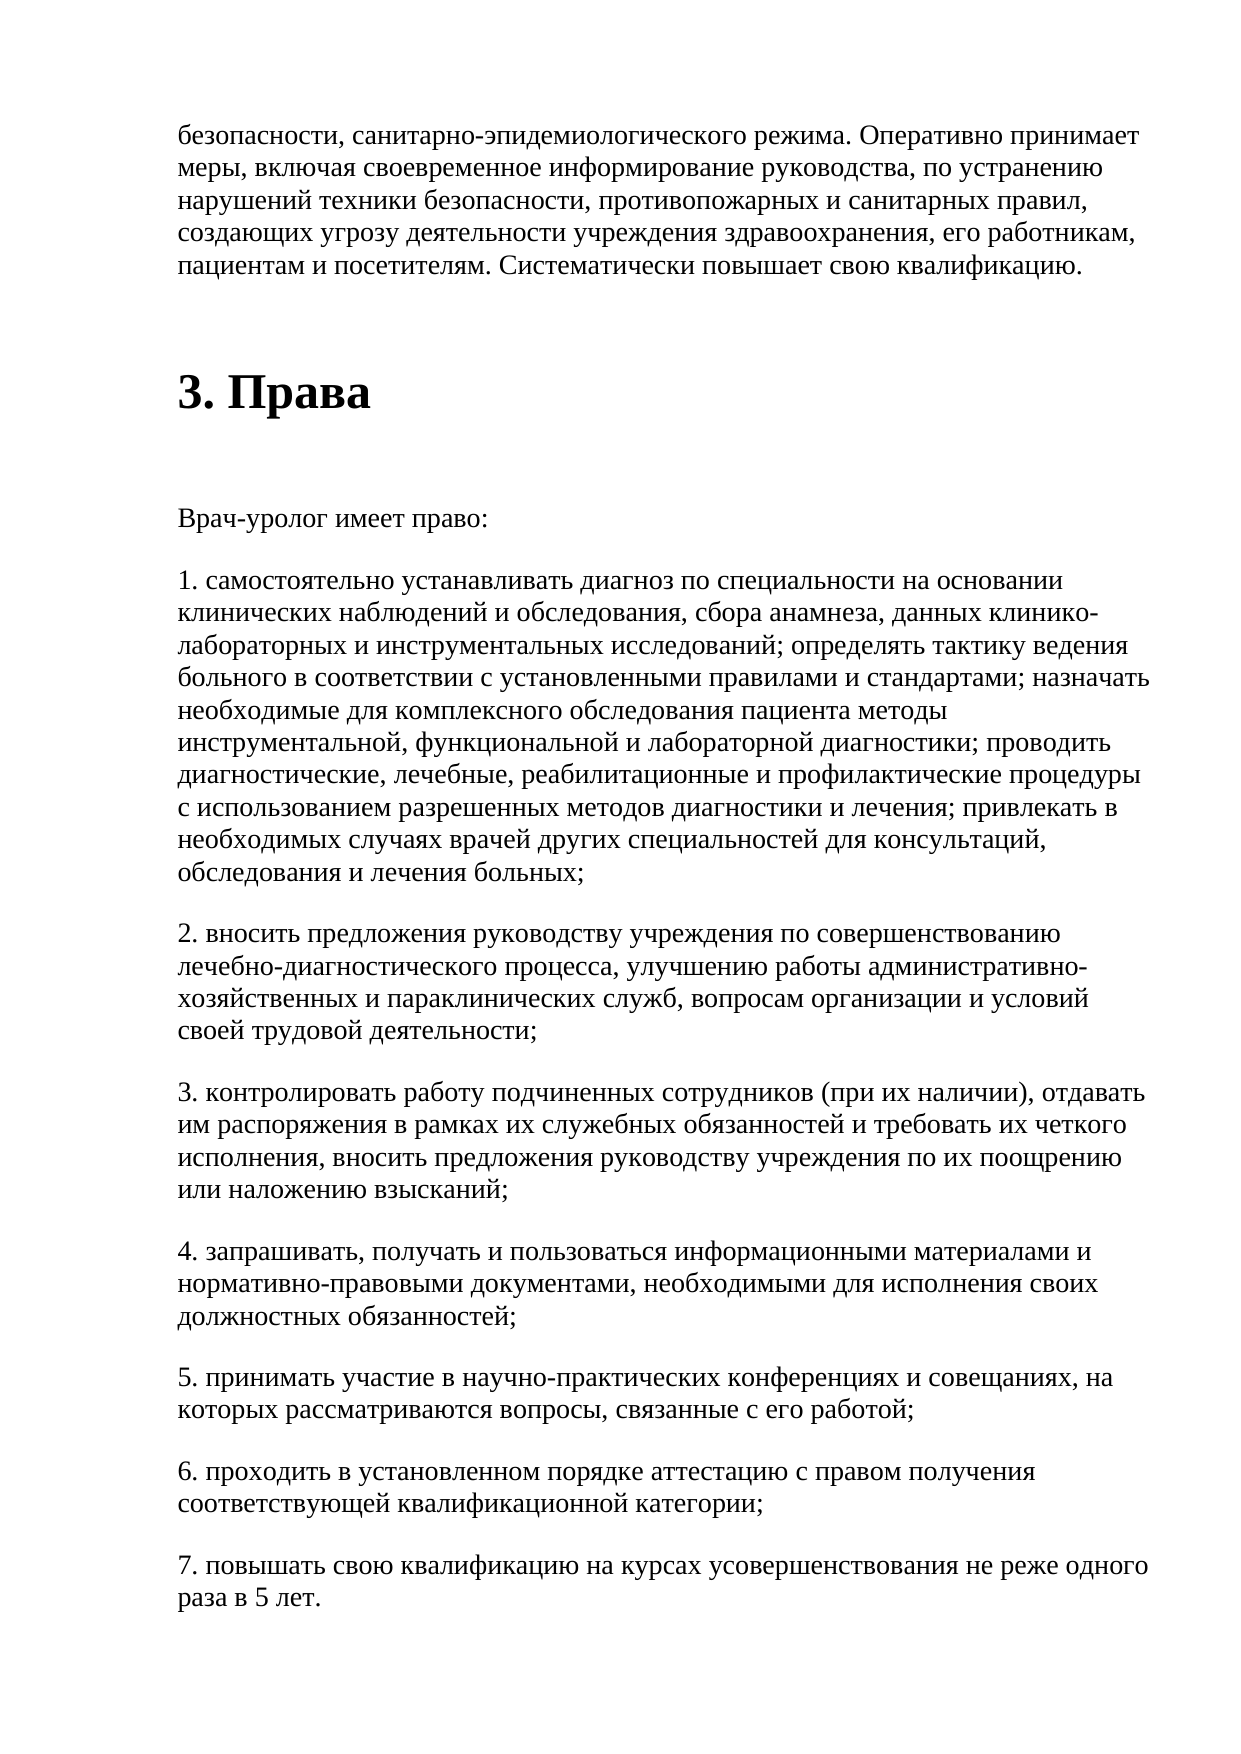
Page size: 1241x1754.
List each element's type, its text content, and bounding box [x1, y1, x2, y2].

text 7. повышать свою квалификацию на курсах усовершенствования не реже одного раза в 5 лет. [177, 1548, 1152, 1613]
subtitle 3. Права [177, 362, 1152, 419]
text 3. контролировать работу подчиненных сотрудников (при их наличии), отдавать им распоряжения в рамках их служебных обязанностей и требовать их четкого исполнения, вносить предложения руководству учреждения по их поощрению или наложению взысканий; [177, 1075, 1152, 1204]
text 6. проходить в установленном порядке аттестацию с правом получения соответствующей квалификационной категории; [177, 1454, 1152, 1519]
text безопасности, санитарно-эпидемиологического режима. Оперативно принимает меры, включая своевременное информирование руководства, по устранению нарушений техники безопасности, противопожарных и санитарных правил, создающих угрозу деятельности учреждения здравоохранения, его работникам, пациентам и посетителям. Систематически повышает свою квалификацию. [177, 118, 1152, 280]
text Врач-уролог имеет право: [177, 502, 1152, 534]
text 5. принимать участие в научно-практических конференциях и совещаниях, на которых рассматриваются вопросы, связанные с его работой; [177, 1360, 1152, 1425]
text 2. вносить предложения руководству учреждения по совершенствованию лечебно-диагностического процесса, улучшению работы административно-хозяйственных и параклинических служб, вопросам организации и условий своей трудовой деятельности; [177, 916, 1152, 1046]
text 1. самостоятельно устанавливать диагноз по специальности на основании клинических наблюдений и обследования, сбора анамнеза, данных клинико-лабораторных и инструментальных исследований; определять тактику ведения больного в соответствии с установленными правилами и стандартами; назначать необходимые для комплексного обследования пациента методы инструментальной, функциональной и лабораторной диагностики; проводить диагностические, лечебные, реабилитационные и профилактические процедуры с использованием разрешенных методов диагностики и лечения; привлекать в необходимых случаях врачей других специальностей для консультаций, обследования и лечения больных; [177, 563, 1152, 887]
text 4. запрашивать, получать и пользоваться информационными материалами и нормативно-правовыми документами, необходимыми для исполнения своих должностных обязанностей; [177, 1234, 1152, 1331]
